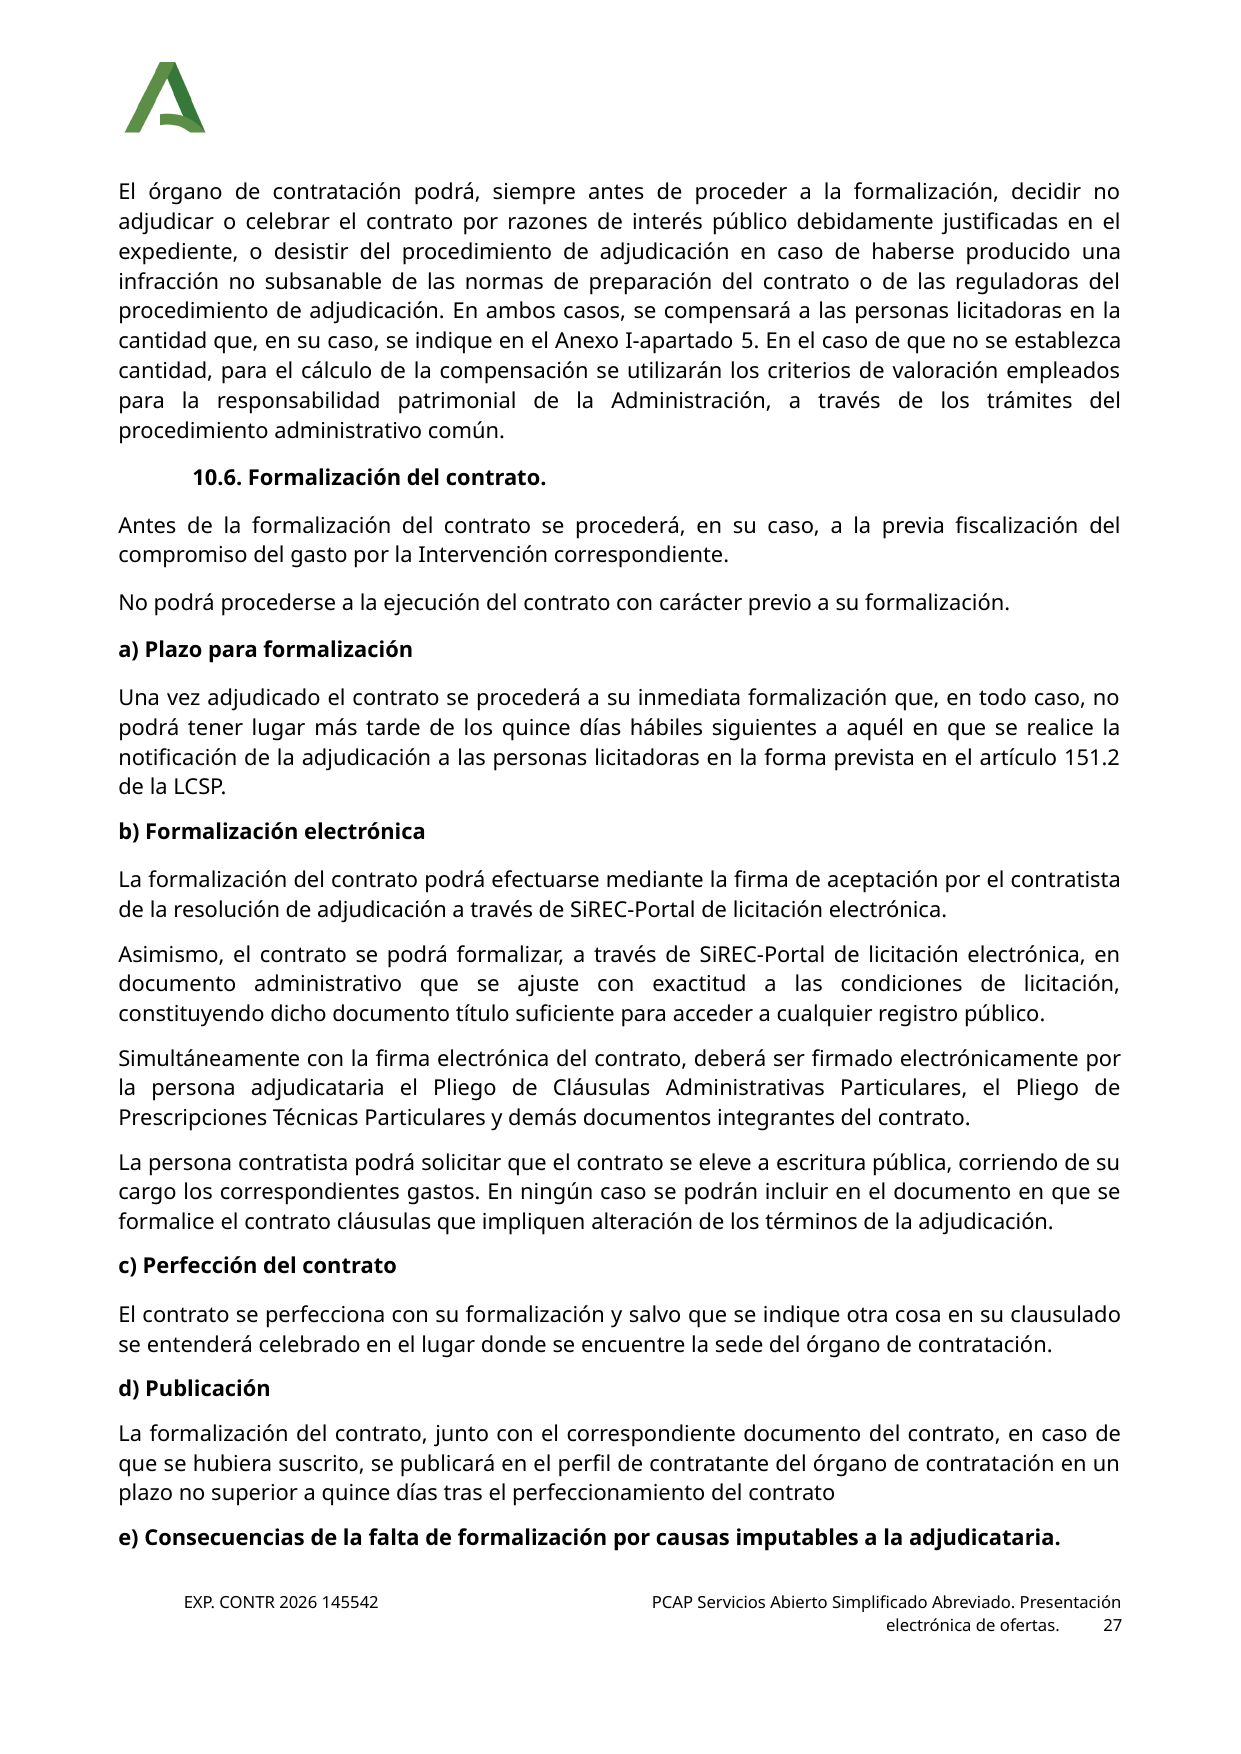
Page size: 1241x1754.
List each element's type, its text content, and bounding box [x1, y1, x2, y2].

list Simultáneamente con la firma electrónica del contrato, deberá ser firmado electrónicamente por la persona adjudicataria el Pliego de Cláusulas Administrativas Particulares, el Pliego de Prescripciones Técnicas Particulares y demás documentos integrantes del contrato. [118, 1043, 1122, 1132]
list La formalización del contrato, junto con el correspondiente documento del contrato, en caso de que se hubiera suscrito, se publicará en el perfil de contratante del órgano de contratación en un plazo no superior a quince días tras el perfeccionamiento del contrato [118, 1418, 1122, 1507]
text d) Publicación [118, 1373, 1122, 1403]
picture [120, 57, 210, 137]
list El contrato se perfecciona con su formalización y salvo que se indique otra cosa en su clausulado se entenderá celebrado en el lugar donde se encuentre la sede del órgano de contratación. [118, 1299, 1122, 1359]
list Una vez adjudicado el contrato se procederá a su inmediata formalización que, en todo caso, no podrá tener lugar más tarde de los quince días hábiles siguientes a aquél en que se realice la notificación de la adjudicación a las personas licitadoras en la forma prevista en el artículo 151.2 de la LCSP. [118, 682, 1122, 801]
text a) Plazo para formalización [118, 634, 1122, 664]
text El órgano de contratación podrá, siempre antes de proceder a la formalización, decidir no adjudicar o celebrar el contrato por razones de interés público debidamente justificadas en el expediente, o desistir del procedimiento de adjudicación en caso de haberse producido una infracción no subsanable de las normas de preparación del contrato o de las reguladoras del procedimiento de adjudicación. En ambos casos, se compensará a las personas licitadoras en la cantidad que, en su caso, se indique en el Anexo I-apartado 5. En el caso de que no se establezca cantidad, para el cálculo de la compensación se utilizarán los criterios de valoración empleados para la responsabilidad patrimonial de la Administración, a través de los trámites del procedimiento administrativo común. [118, 176, 1122, 444]
subtitle 10.6. Formalización del contrato. [118, 462, 1122, 492]
list Asimismo, el contrato se podrá formalizar, a través de SiREC-Portal de licitación electrónica, en documento administrativo que se ajuste con exactitud a las condiciones de licitación, constituyendo dicho documento título suficiente para acceder a cualquier registro público. [118, 939, 1122, 1028]
list La formalización del contrato podrá efectuarse mediante la firma de aceptación por el contratista de la resolución de adjudicación a través de SiREC-Portal de licitación electrónica. [118, 864, 1122, 924]
text e) Consecuencias de la falta de formalización por causas imputables a la adjudicataria. [118, 1522, 1122, 1552]
text Antes de la formalización del contrato se procederá, en su caso, a la previa fiscalización del compromiso del gasto por la Intervención correspondiente. [118, 510, 1122, 569]
list La persona contratista podrá solicitar que el contrato se eleve a escritura pública, corriendo de su cargo los correspondientes gastos. En ningún caso se podrán incluir en el documento en que se formalice el contrato cláusulas que impliquen alteración de los términos de la adjudicación. [118, 1147, 1122, 1236]
text b) Formalización electrónica [118, 816, 1122, 846]
text No podrá procederse a la ejecución del contrato con carácter previo a su formalización. [118, 587, 1122, 617]
list c) Perfección del contrato [118, 1251, 1122, 1280]
